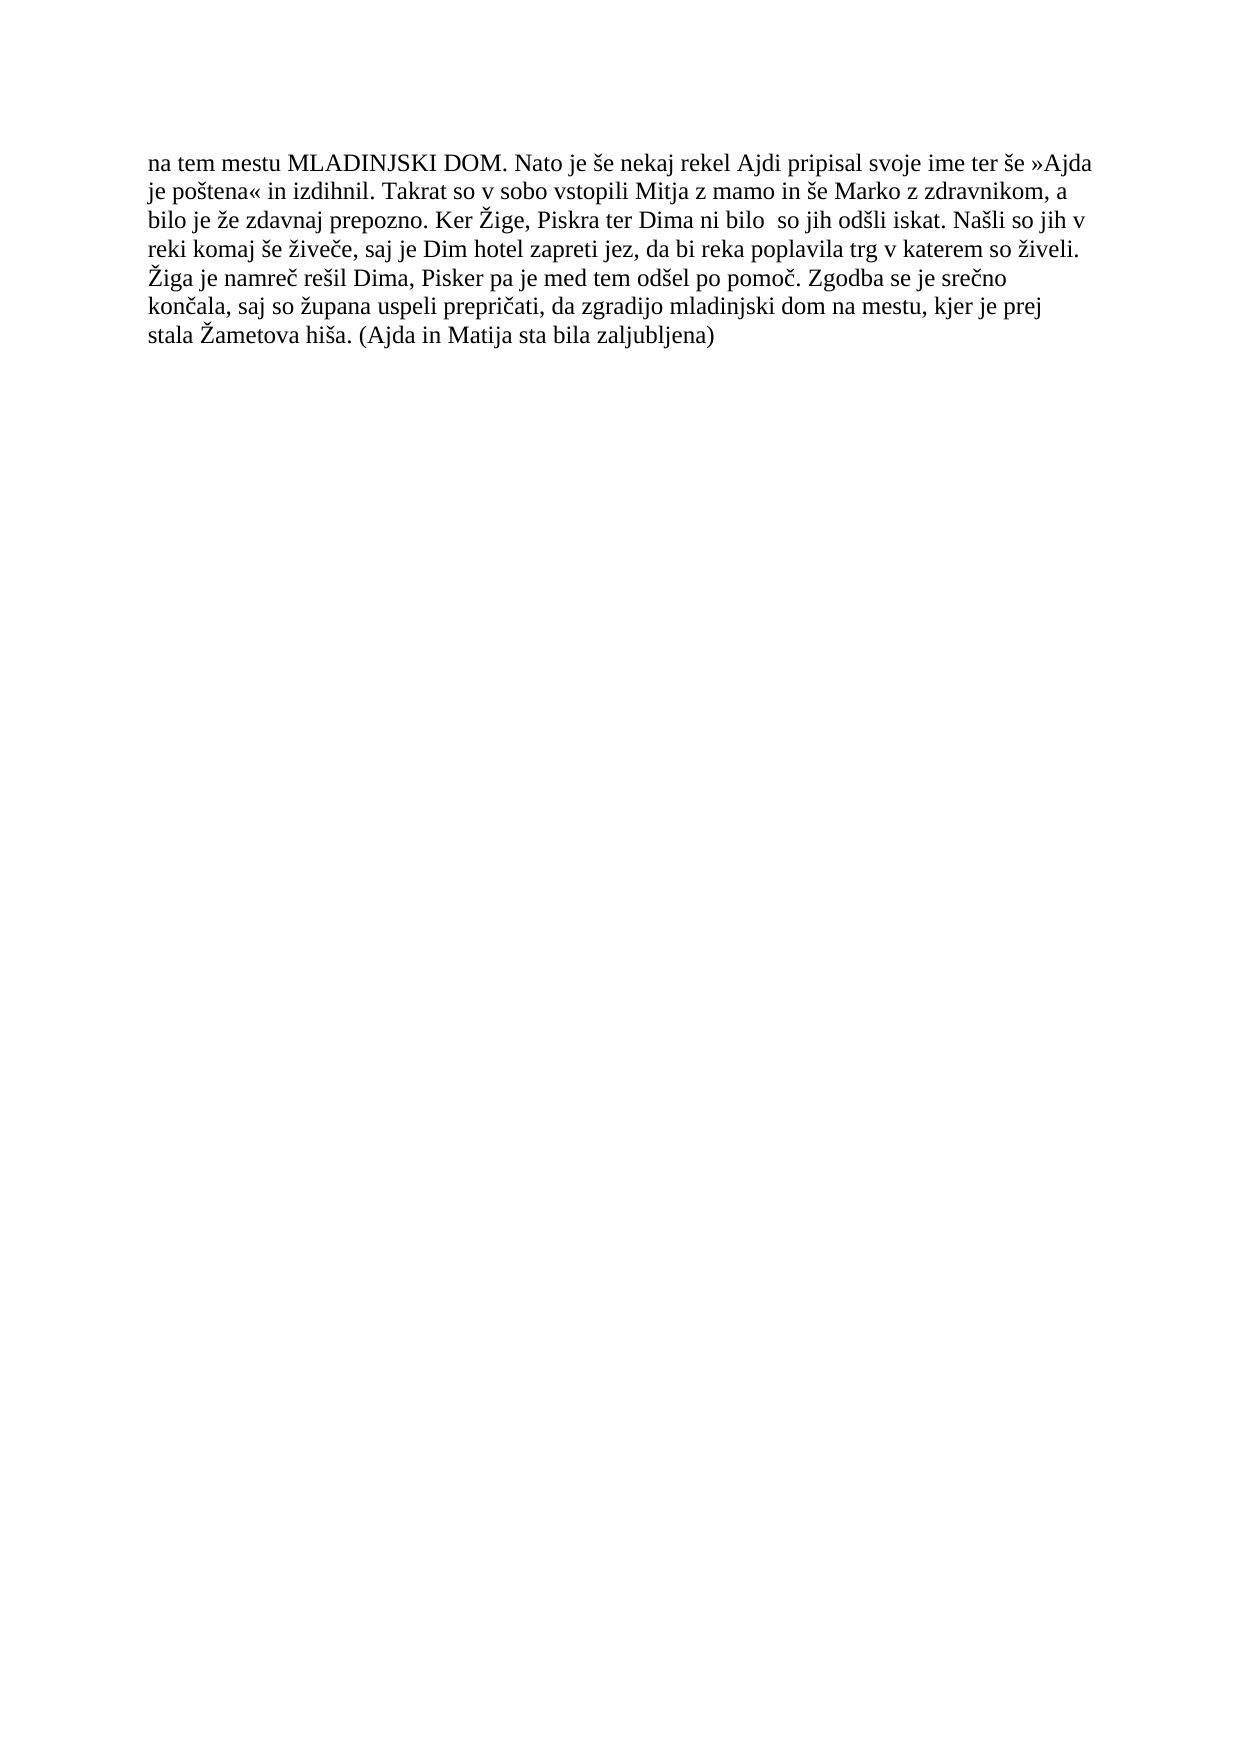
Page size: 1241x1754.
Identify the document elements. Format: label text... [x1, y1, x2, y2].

text na tem mestu MLADINJSKI DOM. Nato je še nekaj rekel Ajdi pripisal svoje ime ter še »Ajda je poštena« in izdihnil. Takrat so v sobo vstopili Mitja z mamo in še Marko z zdravnikom, a bilo je že zdavnaj prepozno. Ker Žige, Piskra ter Dima ni bilo so jih odšli iskat. Našli so jih v reki komaj še živeče, saj je Dim hotel zapreti jez, da bi reka poplavila trg v katerem so živeli. Žiga je namreč rešil Dima, Pisker pa je med tem odšel po pomoč. Zgodba se je srečno končala, saj so župana uspeli prepričati, da zgradijo mladinjski dom na mestu, kjer je prej stala Žametova hiša. (Ajda in Matija sta bila zaljubljena) [148, 148, 1093, 349]
